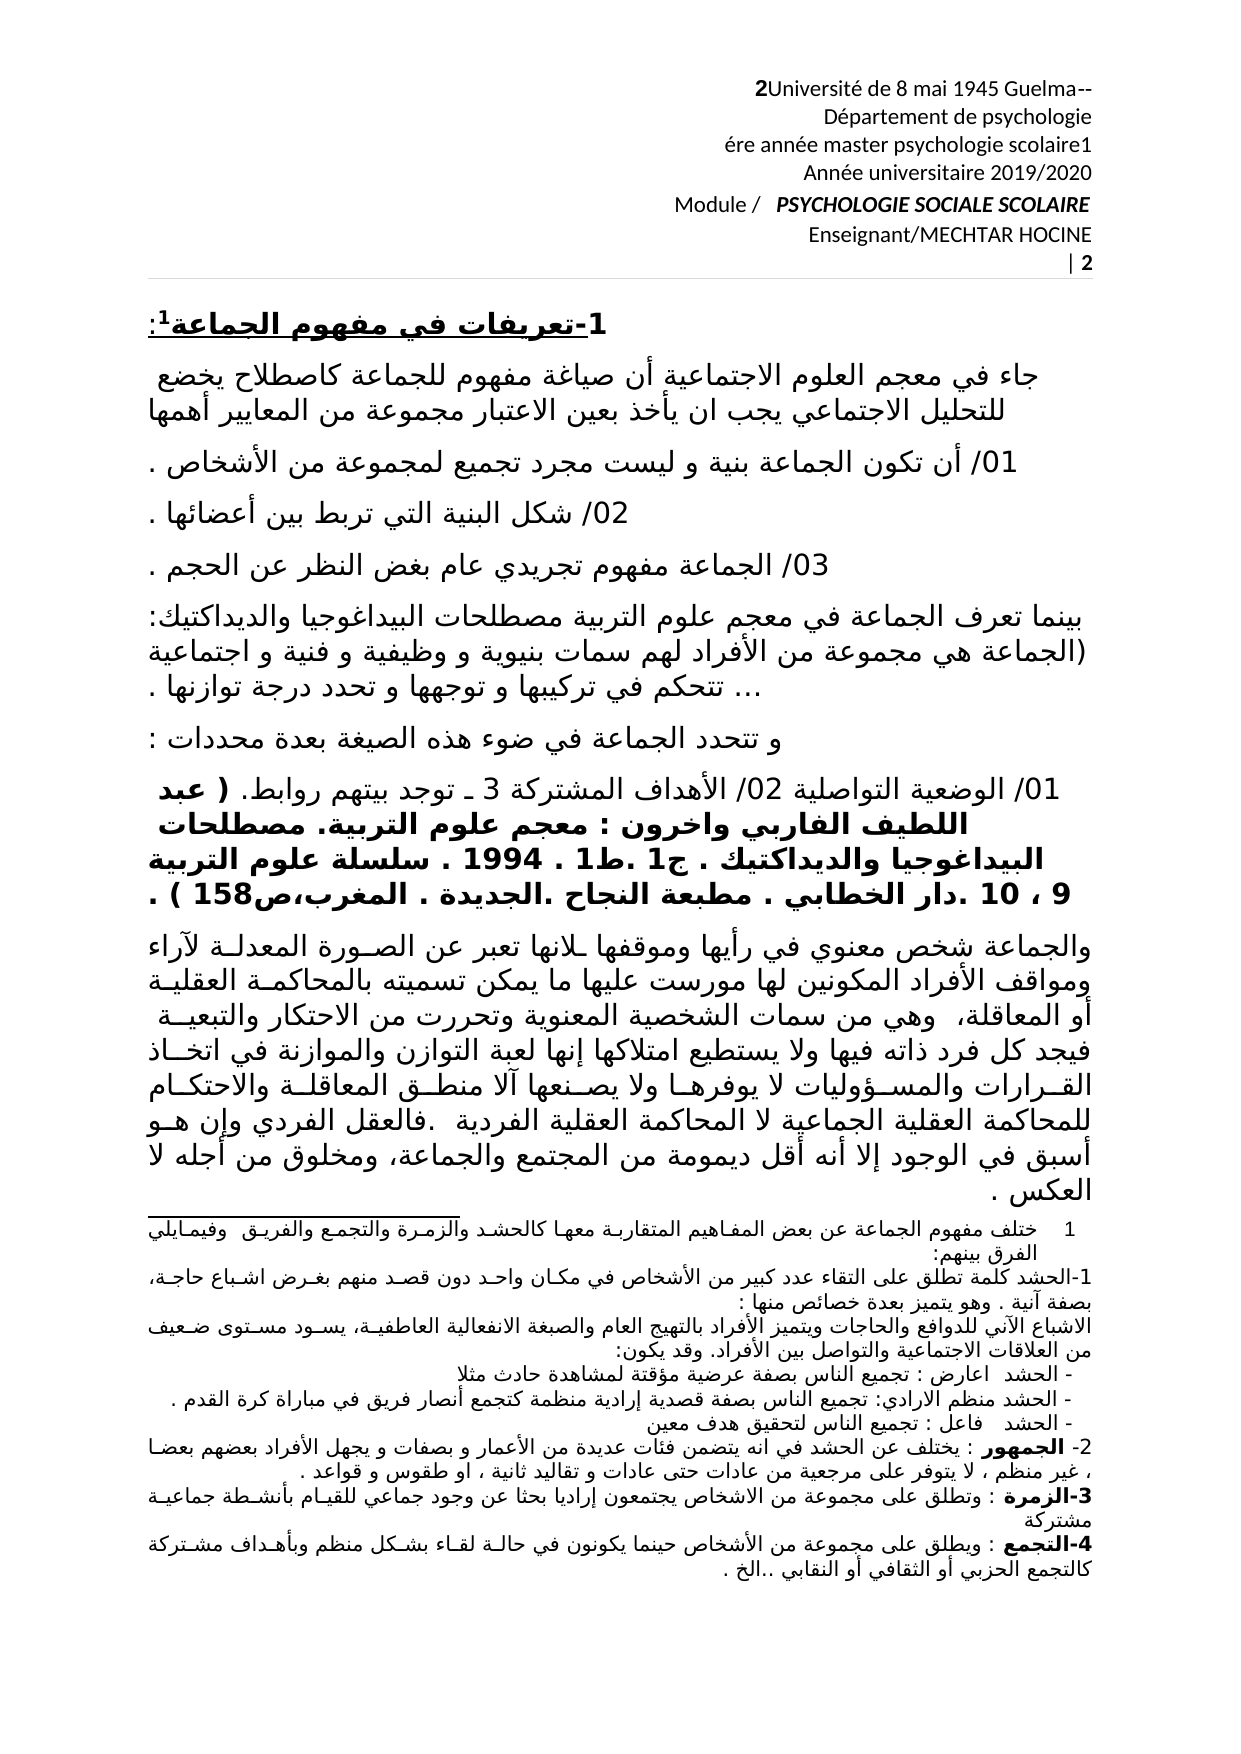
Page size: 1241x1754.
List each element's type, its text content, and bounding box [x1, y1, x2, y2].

text - الحشد منظم الارادي: تجميع الناس بصفة قصدية إرادية منظمة كتجمع أنصار فريق في مباراة كرة القدم . [148, 1387, 1093, 1411]
text 1-تعريفات في مفهوم الجماعة: [148, 307, 1093, 341]
text 01/ أن تكون الجماعة بنية و ليست مجرد تجميع لمجموعة من الأشخاص . [148, 445, 1093, 479]
text 03/ الجماعة مفهوم تجريدي عام بغض النظر عن الحجم . [148, 548, 1093, 582]
text 2- الجمهور : يختلف عن الحشد في انه يتضمن فئات عديدة من الأعمار و بصفات و يجهل الأفراد بعضهم بعضا ، غير منظم ، لا يتوفر على مرجعية من عادات حتى عادات و تقاليد ثانية ، او طقوس و قواعد . [148, 1435, 1093, 1484]
text - الحشد اعارض : تجميع الناس بصفة عرضية مؤقتة لمشاهدة حادث مثلا [148, 1362, 1093, 1387]
text - الحشد فاعل : تجميع الناس لتحقيق هدف معين [148, 1411, 1093, 1435]
text 3-الزمرة : وتطلق على مجموعة من الاشخاص يجتمعون إراديا بحثا عن وجود جماعي للقيام بأنشطة جماعية مشتركة [148, 1484, 1093, 1532]
list ختلف مفهوم الجماعة عن بعض المفاهيم المتقاربة معها كالحشد والزمرة والتجمع والفريق وفيمايلي الفرق بينهم: [148, 1217, 1075, 1265]
text الاشباع الآني للدوافع والحاجات ويتميز الأفراد بالتهيج العام والصبغة الانفعالية العاطفية، يسود مستوى ضعيف من العلاقات الاجتماعية والتواصل بين الأفراد. وقد يكون: [148, 1314, 1093, 1362]
text جاء في معجم العلوم الاجتماعية أن صياغة مفهوم للجماعة كاصطلاح يخضع للتحليل الاجتماعي يجب ان يأخذ بعين الاعتبار مجموعة من المعايير أهمها [148, 358, 1093, 427]
text 02/ شكل البنية التي تربط بين أعضائها . [148, 497, 1093, 531]
text 1-الحشد كلمة تطلق على التقاء عدد كبير من الأشخاص في مكان واحد دون قصد منهم بغرض اشباع حاجة، بصفة آنية . وهو يتميز بعدة خصائص منها : [148, 1265, 1093, 1314]
text و تتحدد الجماعة في ضوء هذه الصيغة بعدة محددات : [148, 721, 1093, 755]
text والجماعة شخص معنوي في رأيها وموقفها ـلانها تعبر عن الصورة المعدلة لآراء ومواقف الأفراد المكونين لها مورست عليها ما يمكن تسميته بالمحاكمة العقلية أو المعاقلة، وهي من سمات الشخصية المعنوية وتحررت من الاحتكار والتبعية فيجد كل فرد ذاته فيها ولا يستطيع امتلاكها إنها لعبة التوازن والموازنة في اتخاذ القرارات والمسؤوليات لا يوفرها ولا يصنعها آلا منطق المعاقلة والاحتكام للمحاكمة العقلية الجماعية لا المحاكمة العقلية الفردية .فالعقل الفردي وإن هو أسبق في الوجود إلا أنه أقل ديمومة من المجتمع والجماعة، ومخلوق من أجله لا العكس . [148, 929, 1093, 1207]
text بينما تعرف الجماعة في معجم علوم التربية مصطلحات البيداغوجيا والديداكتيك: (الجماعة هي مجموعة من الأفراد لهم سمات بنيوية و وظيفية و فنية و اجتماعية … تتحكم في تركيبها و توجهها و تحدد درجة توازنها . [148, 600, 1093, 703]
text 4-التجمع : ويطلق على مجموعة من الأشخاص حينما يكونون في حالة لقاء بشكل منظم وبأهداف مشتركة كالتجمع الحزبي أو الثقافي أو النقابي ..الخ . [148, 1532, 1093, 1581]
text 01/ الوضعية التواصلية 02/ الأهداف المشتركة 3 ـ توجد بيتهم روابط. ( عبد اللطيف الفاربي واخرون : معجم علوم التربية. مصطلحات البيداغوجيا والديداكتيك . ج1 .ط1 . 1994 . سلسلة علوم التربية 9 ، 10 .دار الخطابي . مطبعة النجاح .الجديدة . المغرب،ص158 ) . [148, 773, 1093, 911]
